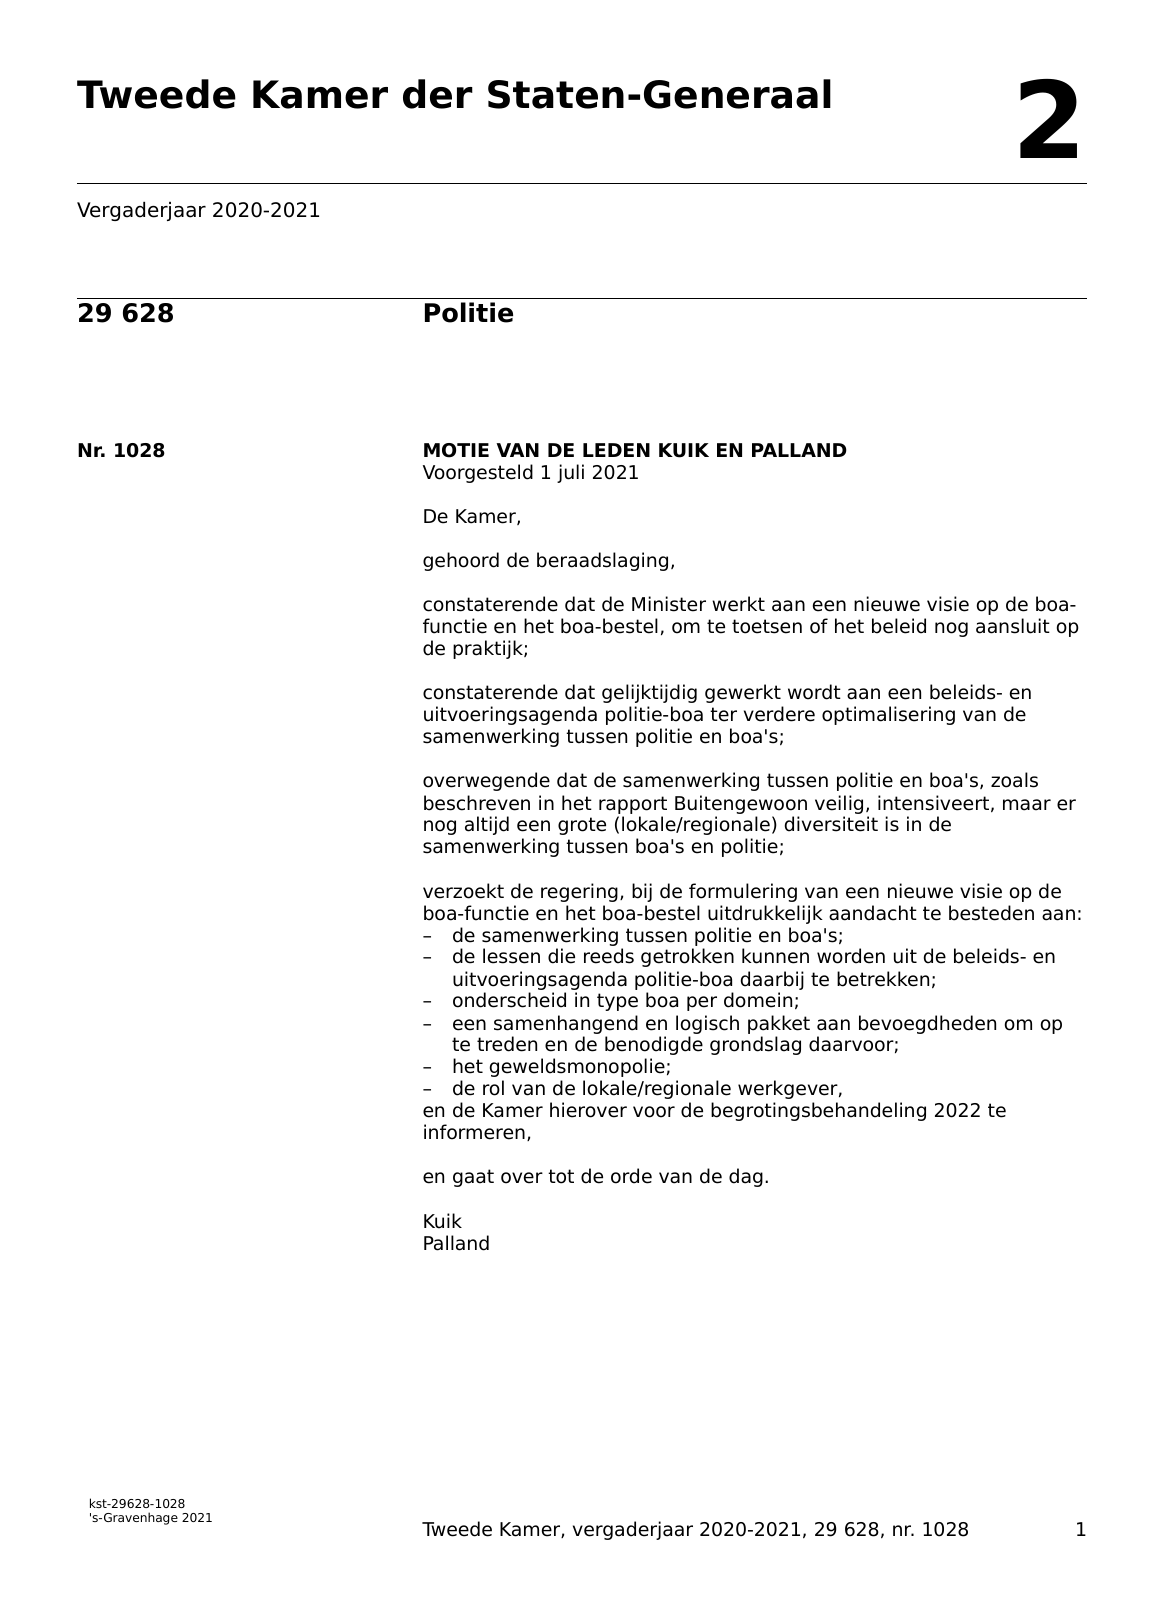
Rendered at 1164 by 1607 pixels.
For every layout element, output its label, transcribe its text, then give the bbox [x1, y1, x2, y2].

text – de lessen die reeds getrokken kunnen worden uit de beleids- en uitvoeringsagenda politie-boa daarbij te betrekken; [422, 946, 1087, 990]
text kst-29628-1028 [88, 1497, 323, 1511]
text Palland [422, 1233, 1087, 1254]
table_cell Vergaderjaar 2020-2021 [77, 184, 1087, 298]
subtitle Nr. 1028 MOTIE VAN DE LEDEN KUIK EN PALLAND [77, 440, 1087, 462]
text Voorgesteld 1 juli 2021 [422, 462, 1087, 484]
text – een samenhangend en logisch pakket aan bevoegdheden om op te treden en de benodigde grondslag daarvoor; [422, 1012, 1087, 1056]
text – onderscheid in type boa per domein; [422, 990, 1087, 1012]
subtitle 29 628 Politie [77, 299, 1087, 329]
text gehoord de beraadslaging, [422, 550, 1087, 572]
text en de Kamer hierover voor de begrotingsbehandeling 2022 te informeren, [422, 1100, 1087, 1144]
text De Kamer, [422, 506, 1087, 528]
text constaterende dat de Minister werkt aan een nieuwe visie op de boa-functie en het boa-bestel, om te toetsen of het beleid nog aansluit op de praktijk; [422, 594, 1087, 660]
text en gaat over tot de orde van de dag. [422, 1166, 1087, 1188]
text – het geweldsmonopolie; [422, 1056, 1087, 1078]
text Kuik [422, 1211, 1087, 1233]
text constaterende dat gelijktijdig gewerkt wordt aan een beleids- en uitvoeringsagenda politie-boa ter verdere optimalisering van de samenwerking tussen politie en boa's; [422, 682, 1087, 748]
text overwegende dat de samenwerking tussen politie en boa's, zoals beschreven in het rapport Buitengewoon veilig, intensiveert, maar er nog altijd een grote (lokale/regionale) diversiteit is in de samenwerking tussen boa's en politie; [422, 770, 1087, 858]
text – de rol van de lokale/regionale werkgever, [422, 1078, 1087, 1100]
text – de samenwerking tussen politie en boa's; [422, 924, 1087, 946]
text verzoekt de regering, bij de formulering van een nieuwe visie op de boa-functie en het boa-bestel uitdrukkelijk aandacht te besteden aan: [422, 881, 1087, 924]
table_header 2 [886, 59, 1087, 183]
table_header Tweede Kamer der Staten-Generaal [77, 59, 886, 183]
text 's-Gravenhage 2021 [88, 1511, 323, 1525]
